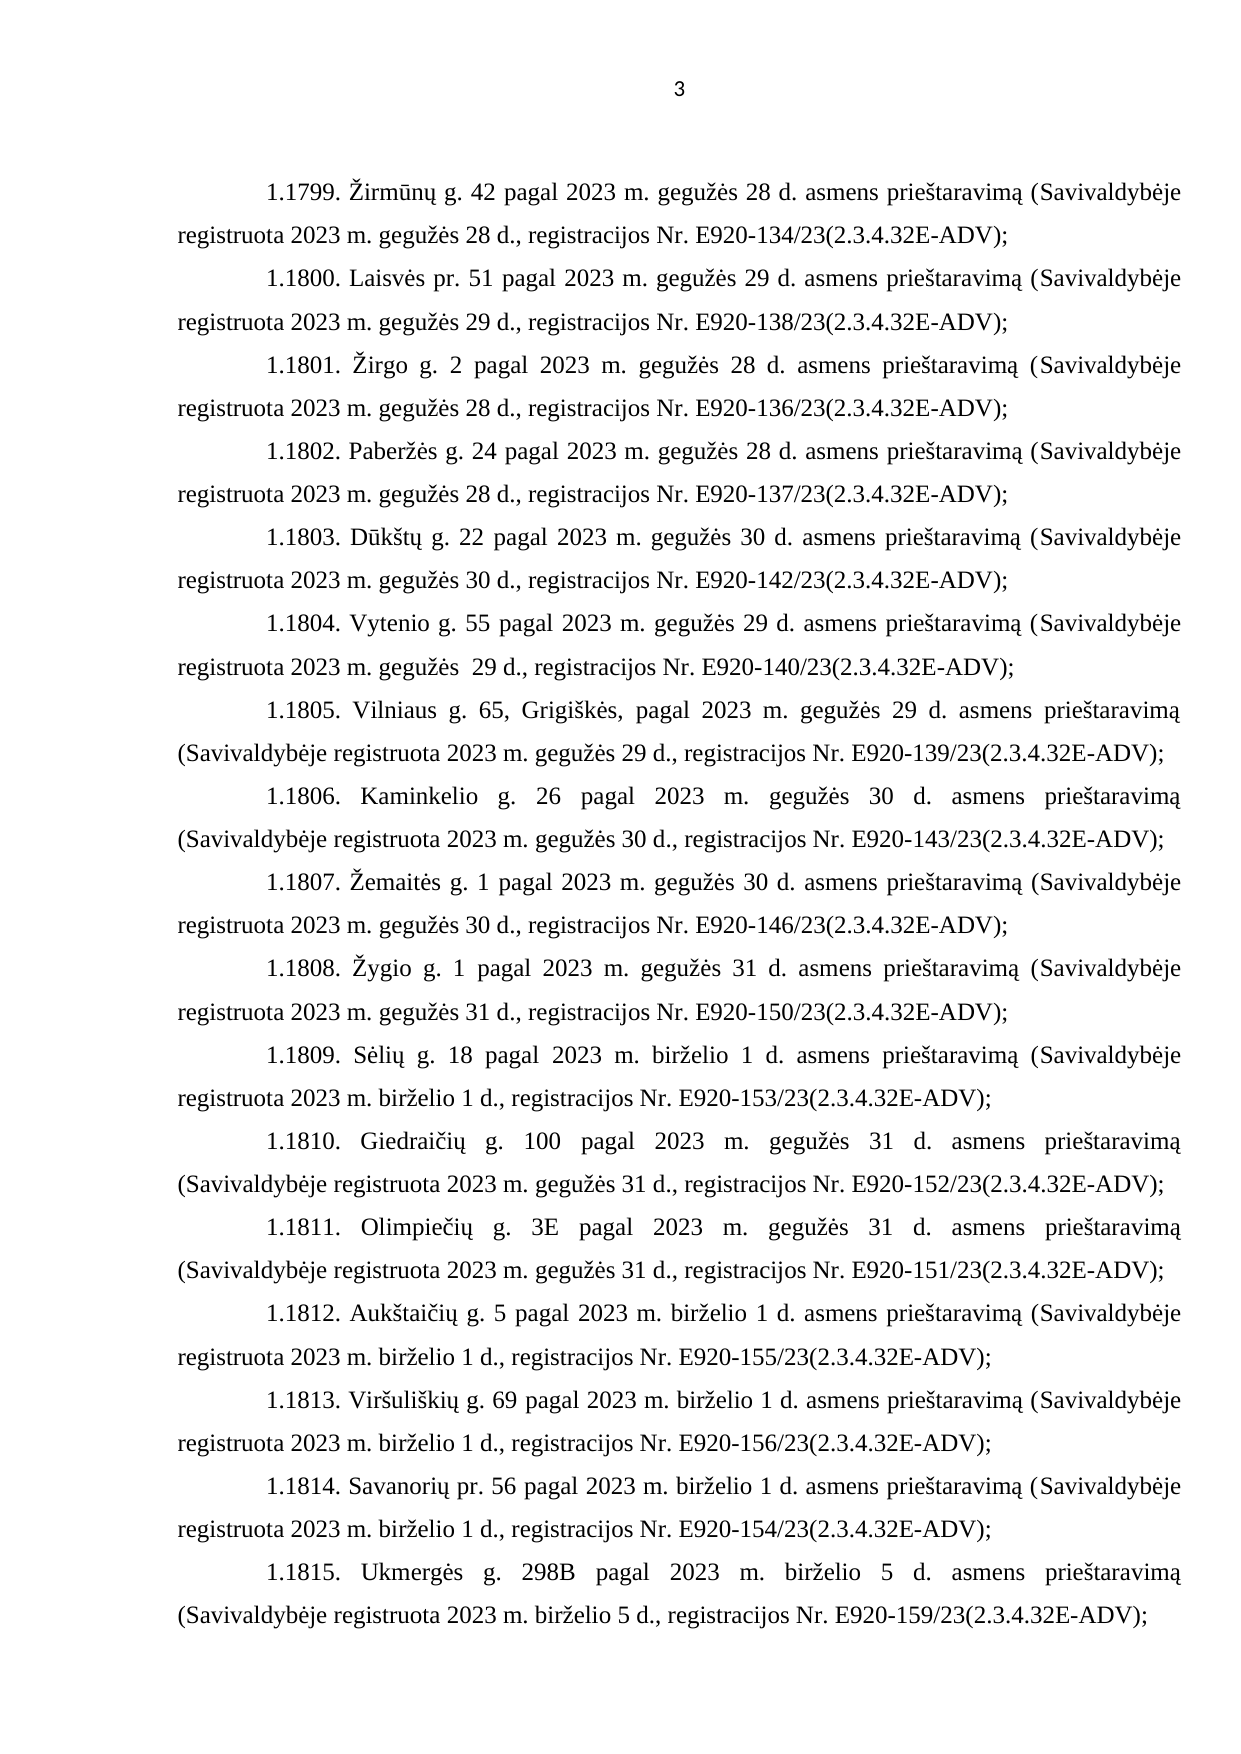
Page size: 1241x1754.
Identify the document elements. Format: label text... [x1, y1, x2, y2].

text 1.1814. Savanorių pr. 56 pagal 2023 m. birželio 1 d. asmens prieštaravimą (Savivaldybėje registruota 2023 m. birželio 1 d., registracijos Nr. E920-154/23(2.3.4.32E-ADV); [177, 1471, 1181, 1543]
text 1.1802. Paberžės g. 24 pagal 2023 m. gegužės 28 d. asmens prieštaravimą (Savivaldybėje registruota 2023 m. gegužės 28 d., registracijos Nr. E920-137/23(2.3.4.32E-ADV); [177, 436, 1181, 508]
text 1.1808. Žygio g. 1 pagal 2023 m. gegužės 31 d. asmens prieštaravimą (Savivaldybėje registruota 2023 m. gegužės 31 d., registracijos Nr. E920-150/23(2.3.4.32E-ADV); [177, 953, 1181, 1025]
text 1.1810. Giedraičių g. 100 pagal 2023 m. gegužės 31 d. asmens prieštaravimą (Savivaldybėje registruota 2023 m. gegužės 31 d., registracijos Nr. E920-152/23(2.3.4.32E-ADV); [177, 1126, 1181, 1198]
text 1.1811. Olimpiečių g. 3E pagal 2023 m. gegužės 31 d. asmens prieštaravimą (Savivaldybėje registruota 2023 m. gegužės 31 d., registracijos Nr. E920-151/23(2.3.4.32E-ADV); [177, 1212, 1181, 1284]
text 1.1799. Žirmūnų g. 42 pagal 2023 m. gegužės 28 d. asmens prieštaravimą (Savivaldybėje registruota 2023 m. gegužės 28 d., registracijos Nr. E920-134/23(2.3.4.32E-ADV); [177, 177, 1181, 249]
text 1.1803. Dūkštų g. 22 pagal 2023 m. gegužės 30 d. asmens prieštaravimą (Savivaldybėje registruota 2023 m. gegužės 30 d., registracijos Nr. E920-142/23(2.3.4.32E-ADV); [177, 522, 1181, 594]
text 1.1806. Kaminkelio g. 26 pagal 2023 m. gegužės 30 d. asmens prieštaravimą (Savivaldybėje registruota 2023 m. gegužės 30 d., registracijos Nr. E920-143/23(2.3.4.32E-ADV); [177, 781, 1181, 853]
text 1.1815. Ukmergės g. 298B pagal 2023 m. birželio 5 d. asmens prieštaravimą (Savivaldybėje registruota 2023 m. birželio 5 d., registracijos Nr. E920-159/23(2.3.4.32E-ADV); [177, 1557, 1181, 1629]
text 1.1805. Vilniaus g. 65, Grigiškės, pagal 2023 m. gegužės 29 d. asmens prieštaravimą (Savivaldybėje registruota 2023 m. gegužės 29 d., registracijos Nr. E920-139/23(2.3.4.32E-ADV); [177, 695, 1181, 767]
text 1.1812. Aukštaičių g. 5 pagal 2023 m. birželio 1 d. asmens prieštaravimą (Savivaldybėje registruota 2023 m. birželio 1 d., registracijos Nr. E920-155/23(2.3.4.32E-ADV); [177, 1298, 1181, 1370]
text 1.1809. Sėlių g. 18 pagal 2023 m. birželio 1 d. asmens prieštaravimą (Savivaldybėje registruota 2023 m. birželio 1 d., registracijos Nr. E920-153/23(2.3.4.32E-ADV); [177, 1040, 1181, 1112]
text 1.1801. Žirgo g. 2 pagal 2023 m. gegužės 28 d. asmens prieštaravimą (Savivaldybėje registruota 2023 m. gegužės 28 d., registracijos Nr. E920-136/23(2.3.4.32E-ADV); [177, 350, 1181, 422]
text 1.1807. Žemaitės g. 1 pagal 2023 m. gegužės 30 d. asmens prieštaravimą (Savivaldybėje registruota 2023 m. gegužės 30 d., registracijos Nr. E920-146/23(2.3.4.32E-ADV); [177, 867, 1181, 939]
text 1.1804. Vytenio g. 55 pagal 2023 m. gegužės 29 d. asmens prieštaravimą (Savivaldybėje registruota 2023 m. gegužės 29 d., registracijos Nr. E920-140/23(2.3.4.32E-ADV); [177, 608, 1181, 680]
text 1.1800. Laisvės pr. 51 pagal 2023 m. gegužės 29 d. asmens prieštaravimą (Savivaldybėje registruota 2023 m. gegužės 29 d., registracijos Nr. E920-138/23(2.3.4.32E-ADV); [177, 263, 1181, 335]
text 1.1813. Viršuliškių g. 69 pagal 2023 m. birželio 1 d. asmens prieštaravimą (Savivaldybėje registruota 2023 m. birželio 1 d., registracijos Nr. E920-156/23(2.3.4.32E-ADV); [177, 1385, 1181, 1457]
